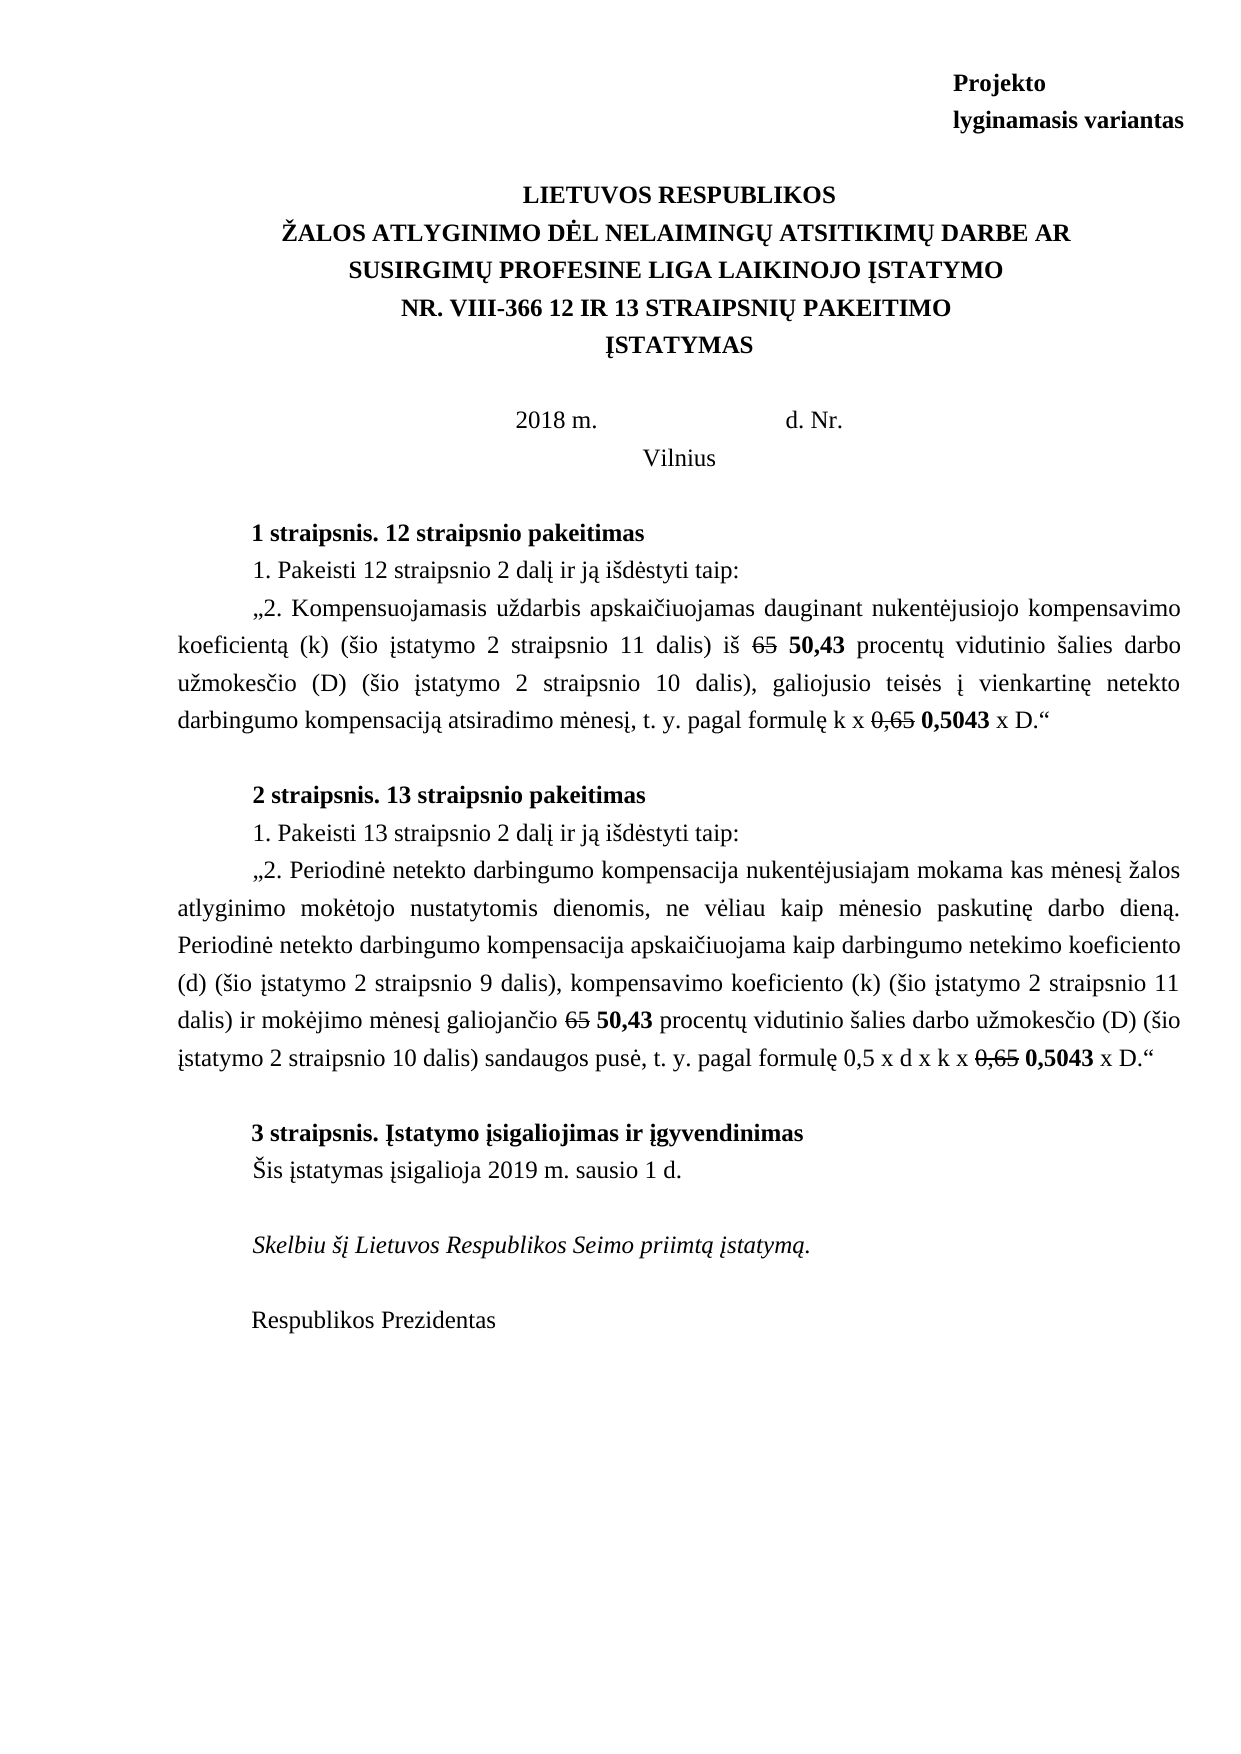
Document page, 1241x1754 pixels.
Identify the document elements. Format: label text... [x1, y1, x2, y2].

text 2018 m. d. Nr. [177, 397, 1181, 434]
text NR. VIII-366 12 IR 13 STRAIPSNIŲ PAKEITIMO [177, 284, 1181, 322]
text Respublikos Prezidentas [177, 1297, 1181, 1334]
text „2. Kompensuojamasis uždarbis apskaičiuojamas dauginant nukentėjusiojo kompensavimo koeficientą (k) (šio įstatymo 2 straipsnio 11 dalis) iš 65 50,43 procentų vidutinio šalies darbo užmokesčio (D) (šio įstatymo 2 straipsnio 10 dalis), galiojusio teisės į vienkartinę netekto darbingumo kompensaciją atsiradimo mėnesį, t. y. pagal formulę k x 0,65 0,5043 x D.“ [177, 584, 1181, 734]
text 2 straipsnis. 13 straipsnio pakeitimas [177, 772, 1181, 809]
text Skelbiu šį Lietuvos Respublikos Seimo priimtą įstatymą. [177, 1222, 1181, 1259]
list Šis įstatymas įsigalioja 2019 m. sausio 1 d. [252, 1147, 1181, 1184]
text Vilnius [177, 434, 1181, 472]
text 3 straipsnis. Įstatymo įsigaliojimas ir įgyvendinimas [251, 1109, 1181, 1147]
table_header [177, 59, 942, 134]
text 1. Pakeisti 13 straipsnio 2 dalį ir ją išdėstyti taip: [177, 809, 1181, 847]
text SUSIRGIMŲ PROFESINE LIGA LAIKINOJO ĮSTATYMO [177, 247, 1181, 284]
text 1. Pakeisti 12 straipsnio 2 dalį ir ją išdėstyti taip: [252, 547, 1181, 584]
table_header Projekto lyginamasis variantas [942, 59, 1204, 134]
text ŽALOS ATLYGINIMO DĖL NELAIMINGŲ ATSITIKIMŲ DARBE AR [177, 209, 1181, 247]
text LIETUVOS RESPUBLIKOS [177, 172, 1181, 209]
text ĮSTATYMAS [177, 322, 1181, 359]
text „2. Periodinė netekto darbingumo kompensacija nukentėjusiajam mokama kas mėnesį žalos atlyginimo mokėtojo nustatytomis dienomis, ne vėliau kaip mėnesio paskutinę darbo dieną. Periodinė netekto darbingumo kompensacija apskaičiuojama kaip darbingumo netekimo koeficiento (d) (šio įstatymo 2 straipsnio 9 dalis), kompensavimo koeficiento (k) (šio įstatymo 2 straipsnio 11 dalis) ir mokėjimo mėnesį galiojančio 65 50,43 procentų vidutinio šalies darbo užmokesčio (D) (šio įstatymo 2 straipsnio 10 dalis) sandaugos pusė, t. y. pagal formulę 0,5 x d x k x 0,65 0,5043 x D.“ [177, 847, 1181, 1072]
text 1 straipsnis. 12 straipsnio pakeitimas [251, 509, 1181, 547]
